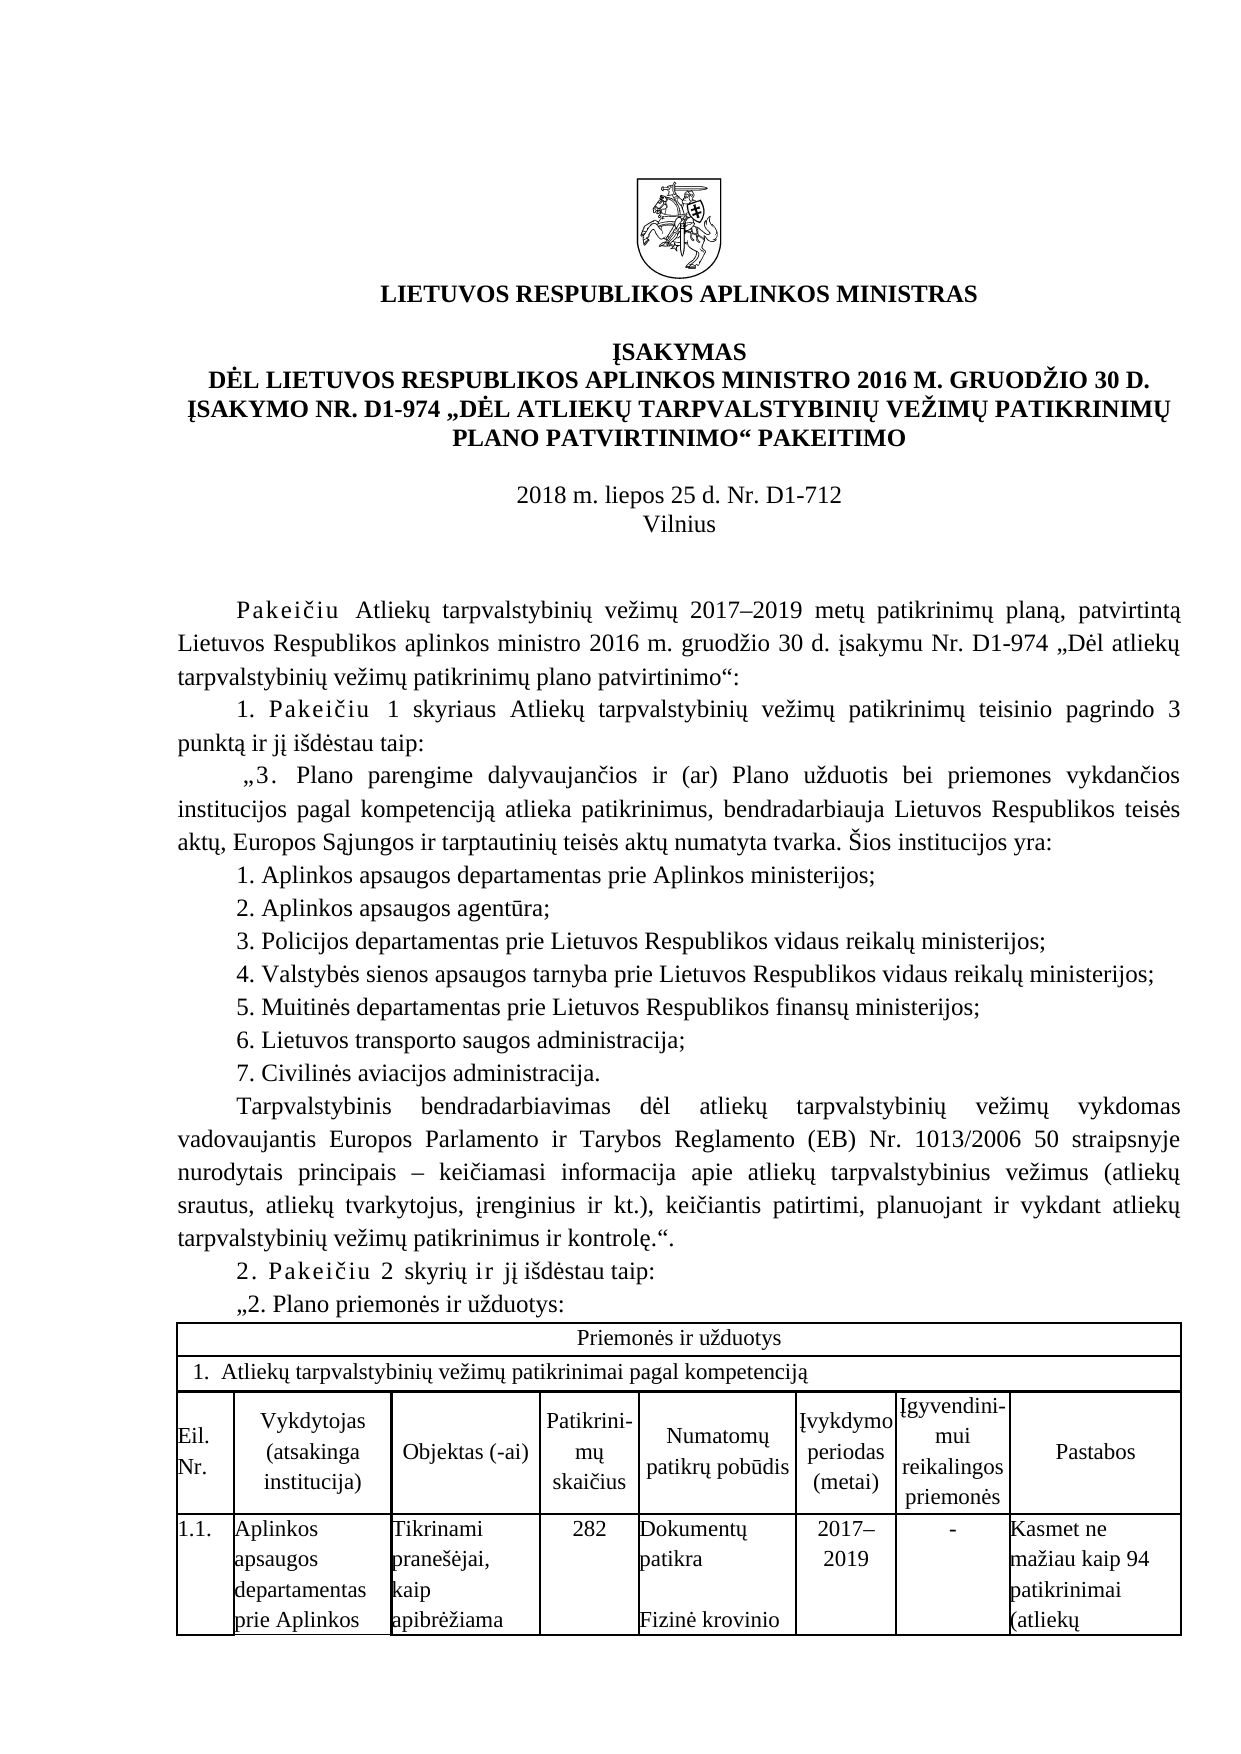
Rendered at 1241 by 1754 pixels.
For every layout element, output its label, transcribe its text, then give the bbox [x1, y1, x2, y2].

text 2018 m. liepos 25 d. Nr. D1-712 [177, 481, 1181, 509]
text Vilnius [177, 509, 1181, 538]
text 5. Muitinės departamentas prie Lietuvos Respublikos finansų ministerijos; [222, 992, 1181, 1021]
text 1. Pakeičiu 1 skyriaus Atliekų tarpvalstybinių vežimų patikrinimų teisinio pagrindo 3 punktą ir jį išdėstau taip: [177, 694, 1181, 756]
text 6. Lietuvos transporto saugos administracija; [222, 1025, 1181, 1053]
table_cell Objektas (-ai) [393, 1393, 539, 1513]
table_cell Pastabos [1011, 1393, 1180, 1513]
text 4. Valstybės sienos apsaugos tarnyba prie Lietuvos Respublikos vidaus reikalų ministerijos; [222, 959, 1181, 987]
table_cell Kasmet ne mažiau kaip 94 patikrinimai (atliekų [1011, 1515, 1180, 1634]
text DĖL LIETUVOS RESPUBLIKOS APLINKOS MINISTRO 2016 M. GRUODŽIO 30 D. ĮSAKYMO NR. D1-974 „DĖL ATLIEKŲ TARPVALSTYBINIŲ VEŽIMŲ PATIKRINIMŲ PLANO PATVIRTINIMO“ PAKEITIMO [177, 366, 1181, 452]
table_cell Aplinkos apsaugos departamentas prie Aplinkos [235, 1515, 390, 1634]
table_cell Eil. Nr. [178, 1393, 233, 1513]
text 7. Civilinės aviacijos administracija. [222, 1058, 1181, 1087]
table_cell - [897, 1515, 1009, 1634]
table_cell Tikrinami pranešėjai, kaip apibrėžiama [393, 1515, 539, 1634]
text 2. Pakeičiu 2 skyrių ir jį išdėstau taip: [236, 1256, 1181, 1285]
table_cell Įgyvendini-mui reikalingos priemonės [897, 1393, 1009, 1513]
table_cell 2017–2019 [797, 1515, 895, 1634]
text Tarpvalstybinis bendradarbiavimas dėl atliekų tarpvalstybinių vežimų vykdomas vadovaujantis Europos Parlamento ir Tarybos Reglamento (EB) Nr. 1013/2006 50 straipsnyje nurodytais principais – keičiamasi informacija apie atliekų tarpvalstybinius vežimus (atliekų srautus, atliekų tvarkytojus, įrenginius ir kt.), keičiantis patirtimi, planuojant ir vykdant atliekų tarpvalstybinių vežimų patikrinimus ir kontrolę.“. [177, 1091, 1181, 1252]
table_header Priemonės ir užduotys [178, 1324, 1180, 1355]
table_cell 1. Atliekų tarpvalstybinių vežimų patikrinimai pagal kompetenciją [178, 1357, 1180, 1390]
text 3. Policijos departamentas prie Lietuvos Respublikos vidaus reikalų ministerijos; [222, 926, 1181, 954]
table_cell Patikrini-mų skaičius [541, 1393, 638, 1513]
table_cell 1.1. [178, 1515, 233, 1634]
text LIETUVOS RESPUBLIKOS APLINKOS MINISTRAS [177, 279, 1181, 308]
table_cell Vykdytojas (atsakinga institucija) [235, 1393, 390, 1513]
table_cell Įvykdymo periodas (metai) [797, 1393, 895, 1513]
text 1. Aplinkos apsaugos departamentas prie Aplinkos ministerijos; [236, 860, 1181, 888]
text „2. Plano priemonės ir užduotys: [236, 1289, 1181, 1318]
text ĮSAKYMAS [177, 337, 1181, 366]
text Pakeičiu Atliekų tarpvalstybinių vežimų 2017–2019 metų patikrinimų planą, patvirtintą Lietuvos Respublikos aplinkos ministro 2016 m. gruodžio 30 d. įsakymu Nr. D1-974 „Dėl atliekų tarpvalstybinių vežimų patikrinimų plano patvirtinimo“: [177, 596, 1181, 690]
text 2. Aplinkos apsaugos agentūra; [222, 893, 1181, 921]
table_cell Numatomų patikrų pobūdis [640, 1393, 795, 1513]
table_cell Dokumentų patikra Fizinė krovinio [640, 1515, 795, 1634]
table_cell 282 [541, 1515, 638, 1634]
text „3. Plano parengime dalyvaujančios ir (ar) Plano užduotis bei priemones vykdančios institucijos pagal kompetenciją atlieka patikrinimus, bendradarbiauja Lietuvos Respublikos teisės aktų, Europos Sąjungos ir tarptautinių teisės aktų numatyta tvarka. Šios institucijos yra: [177, 761, 1181, 855]
